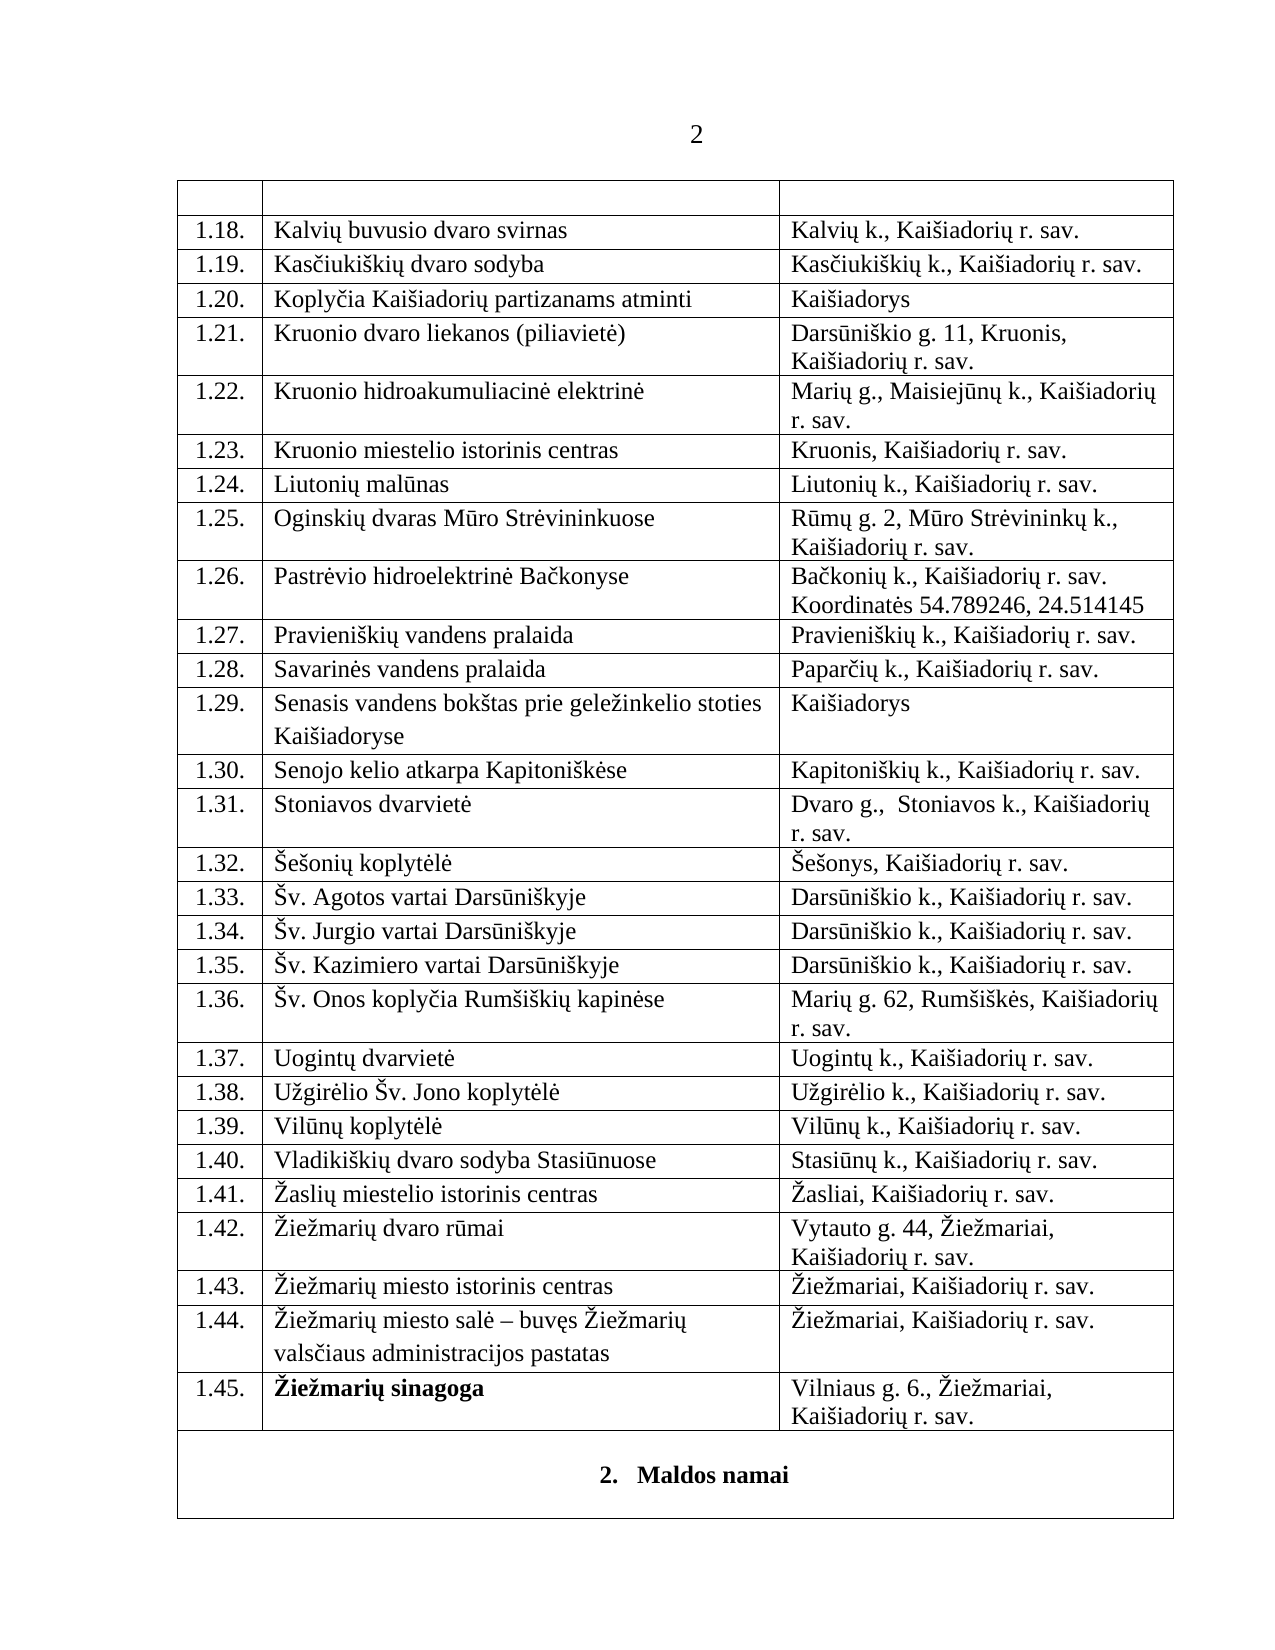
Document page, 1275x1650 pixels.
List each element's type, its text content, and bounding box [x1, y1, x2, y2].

table_cell Vilūnų koplytėlė [263, 1111, 779, 1144]
table_cell Užgirėlio k., Kaišiadorių r. sav. [780, 1077, 1173, 1110]
table_cell Pastrėvio hidroelektrinė Bačkonyse [263, 561, 779, 619]
table_cell Vytauto g. 44, Žiežmariai, Kaišiadorių r. sav. [780, 1213, 1173, 1270]
table_cell Kaišiadorys [780, 284, 1173, 317]
table_cell Pravieniškių vandens pralaida [263, 620, 779, 653]
table_cell 1.43. [178, 1271, 262, 1304]
table_cell Maldos namai [178, 1431, 1173, 1517]
table_cell 1.36. [178, 984, 262, 1042]
table_cell Žiežmarių sinagoga [263, 1373, 779, 1430]
table_cell 1.23. [178, 435, 262, 468]
table_cell Kaišiadorys [780, 688, 1173, 754]
table_cell Kruonio miestelio istorinis centras [263, 435, 779, 468]
table_cell Vladikiškių dvaro sodyba Stasiūnuose [263, 1145, 779, 1178]
table_cell Pravieniškių k., Kaišiadorių r. sav. [780, 620, 1173, 653]
table_cell Stoniavos dvarvietė [263, 789, 779, 847]
table_cell [780, 181, 1173, 214]
table_cell Oginskių dvaras Mūro Strėvininkuose [263, 503, 779, 560]
table_cell 1.39. [178, 1111, 262, 1144]
table_cell Kasčiukiškių k., Kaišiadorių r. sav. [780, 250, 1173, 283]
table_cell 1.27. [178, 620, 262, 653]
table_cell 1.18. [178, 216, 262, 248]
table_cell 1.44. [178, 1306, 262, 1372]
table_cell 1.38. [178, 1077, 262, 1110]
table_cell Koplyčia Kaišiadorių partizanams atminti [263, 284, 779, 317]
table_cell Bačkonių k., Kaišiadorių r. sav. Koordinatės 54.789246, 24.514145 [780, 561, 1173, 619]
table_cell 1.25. [178, 503, 262, 560]
table_cell Darsūniškio g. 11, Kruonis, Kaišiadorių r. sav. [780, 318, 1173, 375]
table_cell 1.28. [178, 654, 262, 687]
table_cell 1.37. [178, 1043, 262, 1076]
table_cell 1.41. [178, 1179, 262, 1212]
table_cell Marių g. 62, Rumšiškės, Kaišiadorių r. sav. [780, 984, 1173, 1042]
table_cell Paparčių k., Kaišiadorių r. sav. [780, 654, 1173, 687]
table_cell Užgirėlio Šv. Jono koplytėlė [263, 1077, 779, 1110]
table_cell Kruonio hidroakumuliacinė elektrinė [263, 376, 779, 434]
table_cell Šv. Agotos vartai Darsūniškyje [263, 882, 779, 915]
table_cell Žasliai, Kaišiadorių r. sav. [780, 1179, 1173, 1212]
table_cell 1.34. [178, 916, 262, 949]
table_cell 1.31. [178, 789, 262, 847]
table_cell Kalvių buvusio dvaro svirnas [263, 216, 779, 248]
table_cell Šv. Kazimiero vartai Darsūniškyje [263, 950, 779, 983]
table_cell 1.21. [178, 318, 262, 375]
table_cell 1.20. [178, 284, 262, 317]
table_cell [263, 181, 779, 214]
table_cell 1.42. [178, 1213, 262, 1270]
table_cell Kalvių k., Kaišiadorių r. sav. [780, 216, 1173, 248]
table_cell Stasiūnų k., Kaišiadorių r. sav. [780, 1145, 1173, 1178]
table_cell [178, 181, 262, 214]
table_cell Žiežmarių miesto istorinis centras [263, 1271, 779, 1304]
table_cell Senojo kelio atkarpa Kapitoniškėse [263, 755, 779, 788]
table_cell Liutonių k., Kaišiadorių r. sav. [780, 469, 1173, 502]
table_cell 1.32. [178, 848, 262, 881]
table_cell 1.24. [178, 469, 262, 502]
table_cell Vilūnų k., Kaišiadorių r. sav. [780, 1111, 1173, 1144]
table_cell Vilniaus g. 6., Žiežmariai, Kaišiadorių r. sav. [780, 1373, 1173, 1430]
table_cell Darsūniškio k., Kaišiadorių r. sav. [780, 882, 1173, 915]
table_cell Kruonio dvaro liekanos (piliavietė) [263, 318, 779, 375]
table_cell Senasis vandens bokštas prie geležinkelio stoties Kaišiadoryse [263, 688, 779, 754]
table_cell Kruonis, Kaišiadorių r. sav. [780, 435, 1173, 468]
table_cell Uogintų dvarvietė [263, 1043, 779, 1076]
table_cell Žiežmariai, Kaišiadorių r. sav. [780, 1271, 1173, 1304]
table_cell Savarinės vandens pralaida [263, 654, 779, 687]
table_cell Šv. Onos koplyčia Rumšiškių kapinėse [263, 984, 779, 1042]
table_cell Šešonių koplytėlė [263, 848, 779, 881]
table_cell Žaslių miestelio istorinis centras [263, 1179, 779, 1212]
table_cell Žiežmariai, Kaišiadorių r. sav. [780, 1306, 1173, 1372]
table_cell 1.19. [178, 250, 262, 283]
table_cell 1.40. [178, 1145, 262, 1178]
table_cell 1.45. [178, 1373, 262, 1430]
table_cell Darsūniškio k., Kaišiadorių r. sav. [780, 916, 1173, 949]
table_cell Šešonys, Kaišiadorių r. sav. [780, 848, 1173, 881]
table_cell Žiežmarių dvaro rūmai [263, 1213, 779, 1270]
table_cell Kapitoniškių k., Kaišiadorių r. sav. [780, 755, 1173, 788]
table_cell 1.30. [178, 755, 262, 788]
table_cell Kasčiukiškių dvaro sodyba [263, 250, 779, 283]
table_cell Žiežmarių miesto salė – buvęs Žiežmarių valsčiaus administracijos pastatas [263, 1306, 779, 1372]
table_cell 1.29. [178, 688, 262, 754]
table_cell 1.22. [178, 376, 262, 434]
table_cell 1.26. [178, 561, 262, 619]
table_cell 1.33. [178, 882, 262, 915]
table_cell 1.35. [178, 950, 262, 983]
table_cell Uogintų k., Kaišiadorių r. sav. [780, 1043, 1173, 1076]
table_cell Liutonių malūnas [263, 469, 779, 502]
table_cell Rūmų g. 2, Mūro Strėvininkų k., Kaišiadorių r. sav. [780, 503, 1173, 560]
table_cell Marių g., Maisiejūnų k., Kaišiadorių r. sav. [780, 376, 1173, 434]
table_cell Šv. Jurgio vartai Darsūniškyje [263, 916, 779, 949]
table_cell Dvaro g., Stoniavos k., Kaišiadorių r. sav. [780, 789, 1173, 847]
table_cell Darsūniškio k., Kaišiadorių r. sav. [780, 950, 1173, 983]
